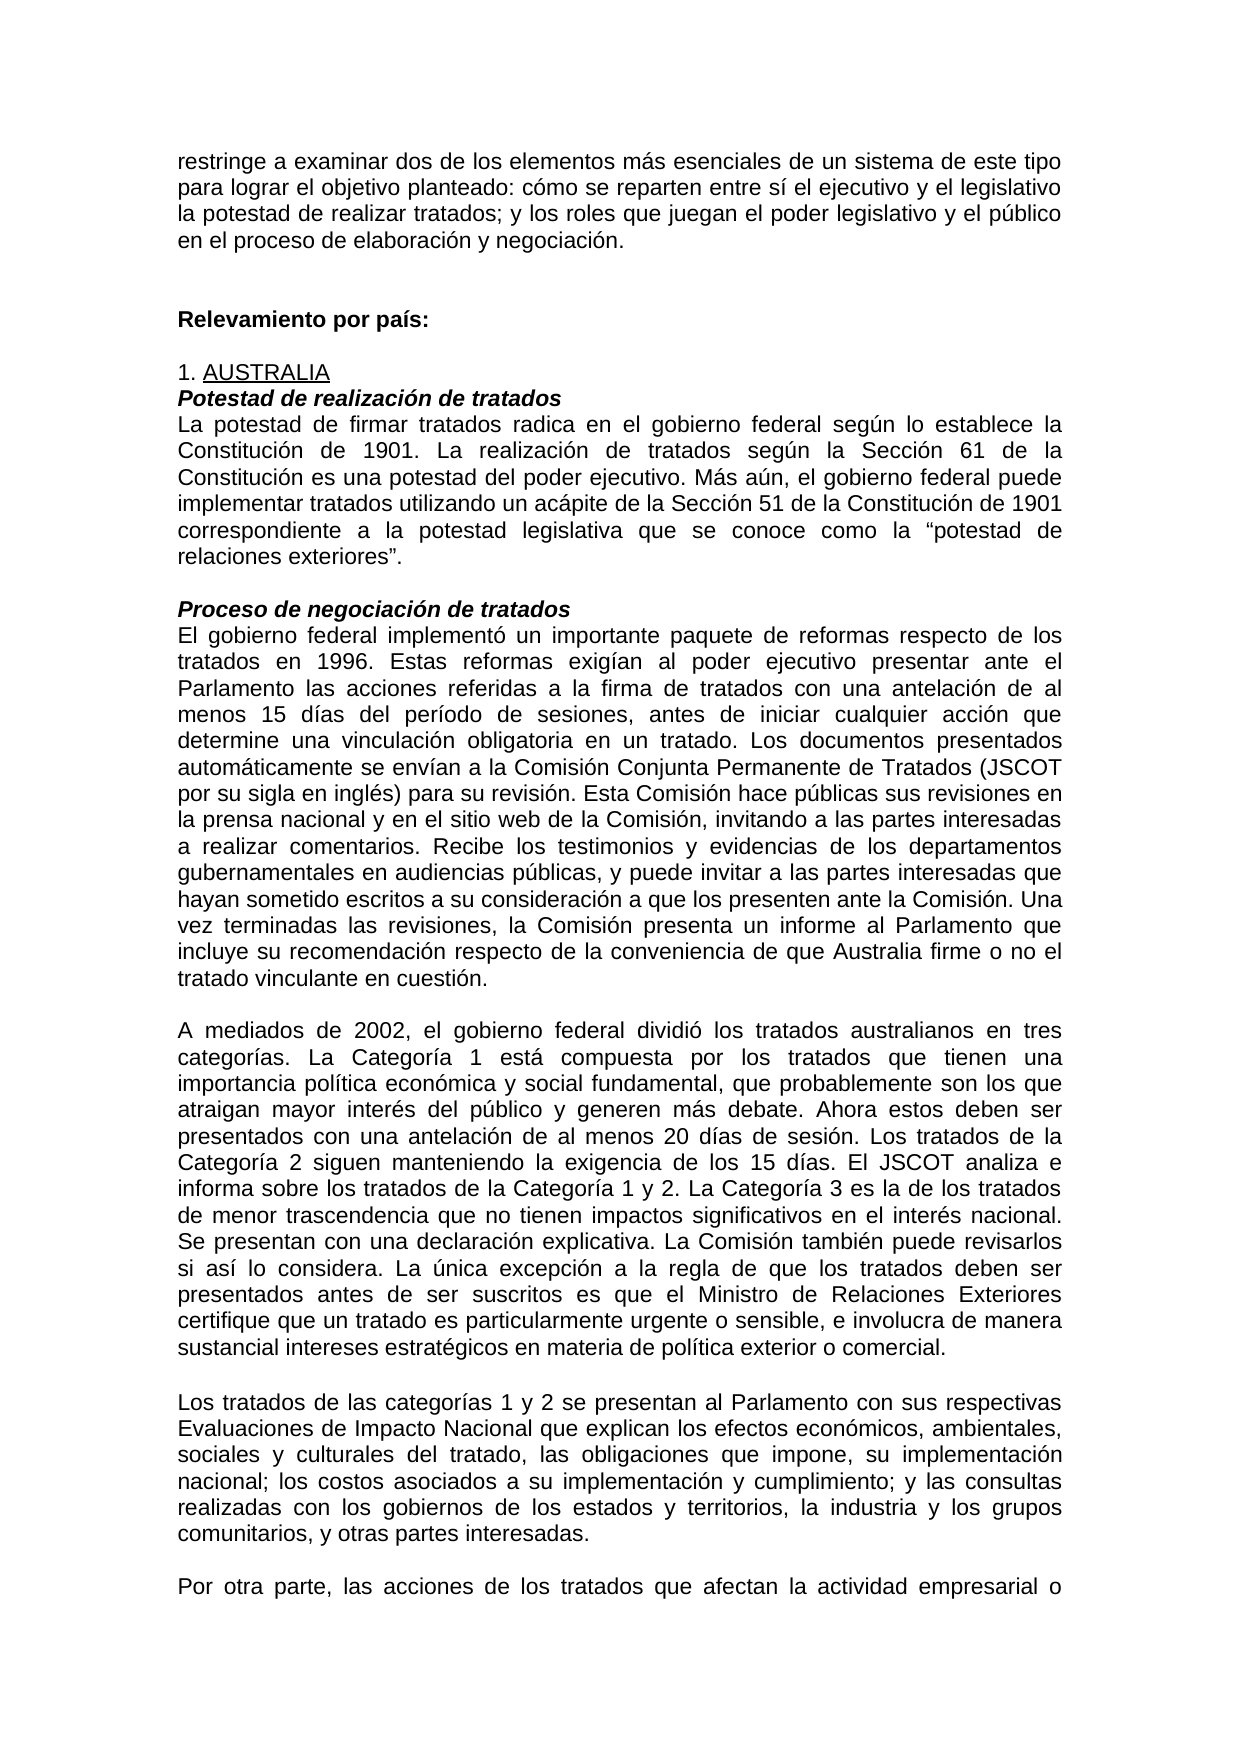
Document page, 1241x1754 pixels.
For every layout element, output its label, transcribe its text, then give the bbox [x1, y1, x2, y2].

text Relevamiento por país: [177, 306, 1063, 332]
text A mediados de 2002, el gobierno federal dividió los tratados australianos en tres categorías. La Categoría 1 está compuesta por los tratados que tienen una importancia política económica y social fundamental, que probablemente son los que atraigan mayor interés del público y generen más debate. Ahora estos deben ser presentados con una antelación de al menos 20 días de sesión. Los tratados de la Categoría 2 siguen manteniendo la exigencia de los 15 días. El JSCOT analiza e informa sobre los tratados de la Categoría 1 y 2. La Categoría 3 es la de los tratados de menor trascendencia que no tienen impactos significativos en el interés nacional. Se presentan con una declaración explicativa. La Comisión también puede revisarlos si así lo considera. La única excepción a la regla de que los tratados deben ser presentados antes de ser suscritos es que el Ministro de Relaciones Exteriores certifique que un tratado es particularmente urgente o sensible, e involucra de manera sustancial intereses estratégicos en materia de política exterior o comercial. [177, 991, 1063, 1360]
text Proceso de negociación de tratados [177, 569, 1063, 622]
text Potestad de realización de tratados [177, 385, 1063, 411]
text Por otra parte, las acciones de los tratados que afectan la actividad empresarial o [177, 1547, 1063, 1599]
text La potestad de firmar tratados radica en el gobierno federal según lo establece la Constitución de 1901. La realización de tratados según la Sección 61 de la Constitución es una potestad del poder ejecutivo. Más aún, el gobierno federal puede implementar tratados utilizando un acápite de la Sección 51 de la Constitución de 1901 correspondiente a la potestad legislativa que se conoce como la “potestad de relaciones exteriores”. [177, 411, 1063, 569]
text Los tratados de las categorías 1 y 2 se presentan al Parlamento con sus respectivas Evaluaciones de Impacto Nacional que explican los efectos económicos, ambientales, sociales y culturales del tratado, las obligaciones que impone, su implementación nacional; los costos asociados a su implementación y cumplimiento; y las consultas realizadas con los gobiernos de los estados y territorios, la industria y los grupos comunitarios, y otras partes interesadas. [177, 1389, 1063, 1547]
text El gobierno federal implementó un importante paquete de reformas respecto de los tratados en 1996. Estas reformas exigían al poder ejecutivo presentar ante el Parlamento las acciones referidas a la firma de tratados con una antelación de al menos 15 días del período de sesiones, antes de iniciar cualquier acción que determine una vinculación obligatoria en un tratado. Los documentos presentados automáticamente se envían a la Comisión Conjunta Permanente de Tratados (JSCOT por su sigla en inglés) para su revisión. Esta Comisión hace públicas sus revisiones en la prensa nacional y en el sitio web de la Comisión, invitando a las partes interesadas a realizar comentarios. Recibe los testimonios y evidencias de los departamentos gubernamentales en audiencias públicas, y puede invitar a las partes interesadas que hayan sometido escritos a su consideración a que los presenten ante la Comisión. Una vez terminadas las revisiones, la Comisión presenta un informe al Parlamento que incluye su recomendación respecto de la conveniencia de que Australia firme o no el tratado vinculante en cuestión. [177, 622, 1063, 991]
text restringe a examinar dos de los elementos más esenciales de un sistema de este tipo para lograr el objetivo planteado: cómo se reparten entre sí el ejecutivo y el legislativo la potestad de realizar tratados; y los roles que juegan el poder legislativo y el público en el proceso de elaboración y negociación. [177, 148, 1063, 253]
text 1. AUSTRALIA [177, 332, 1063, 385]
